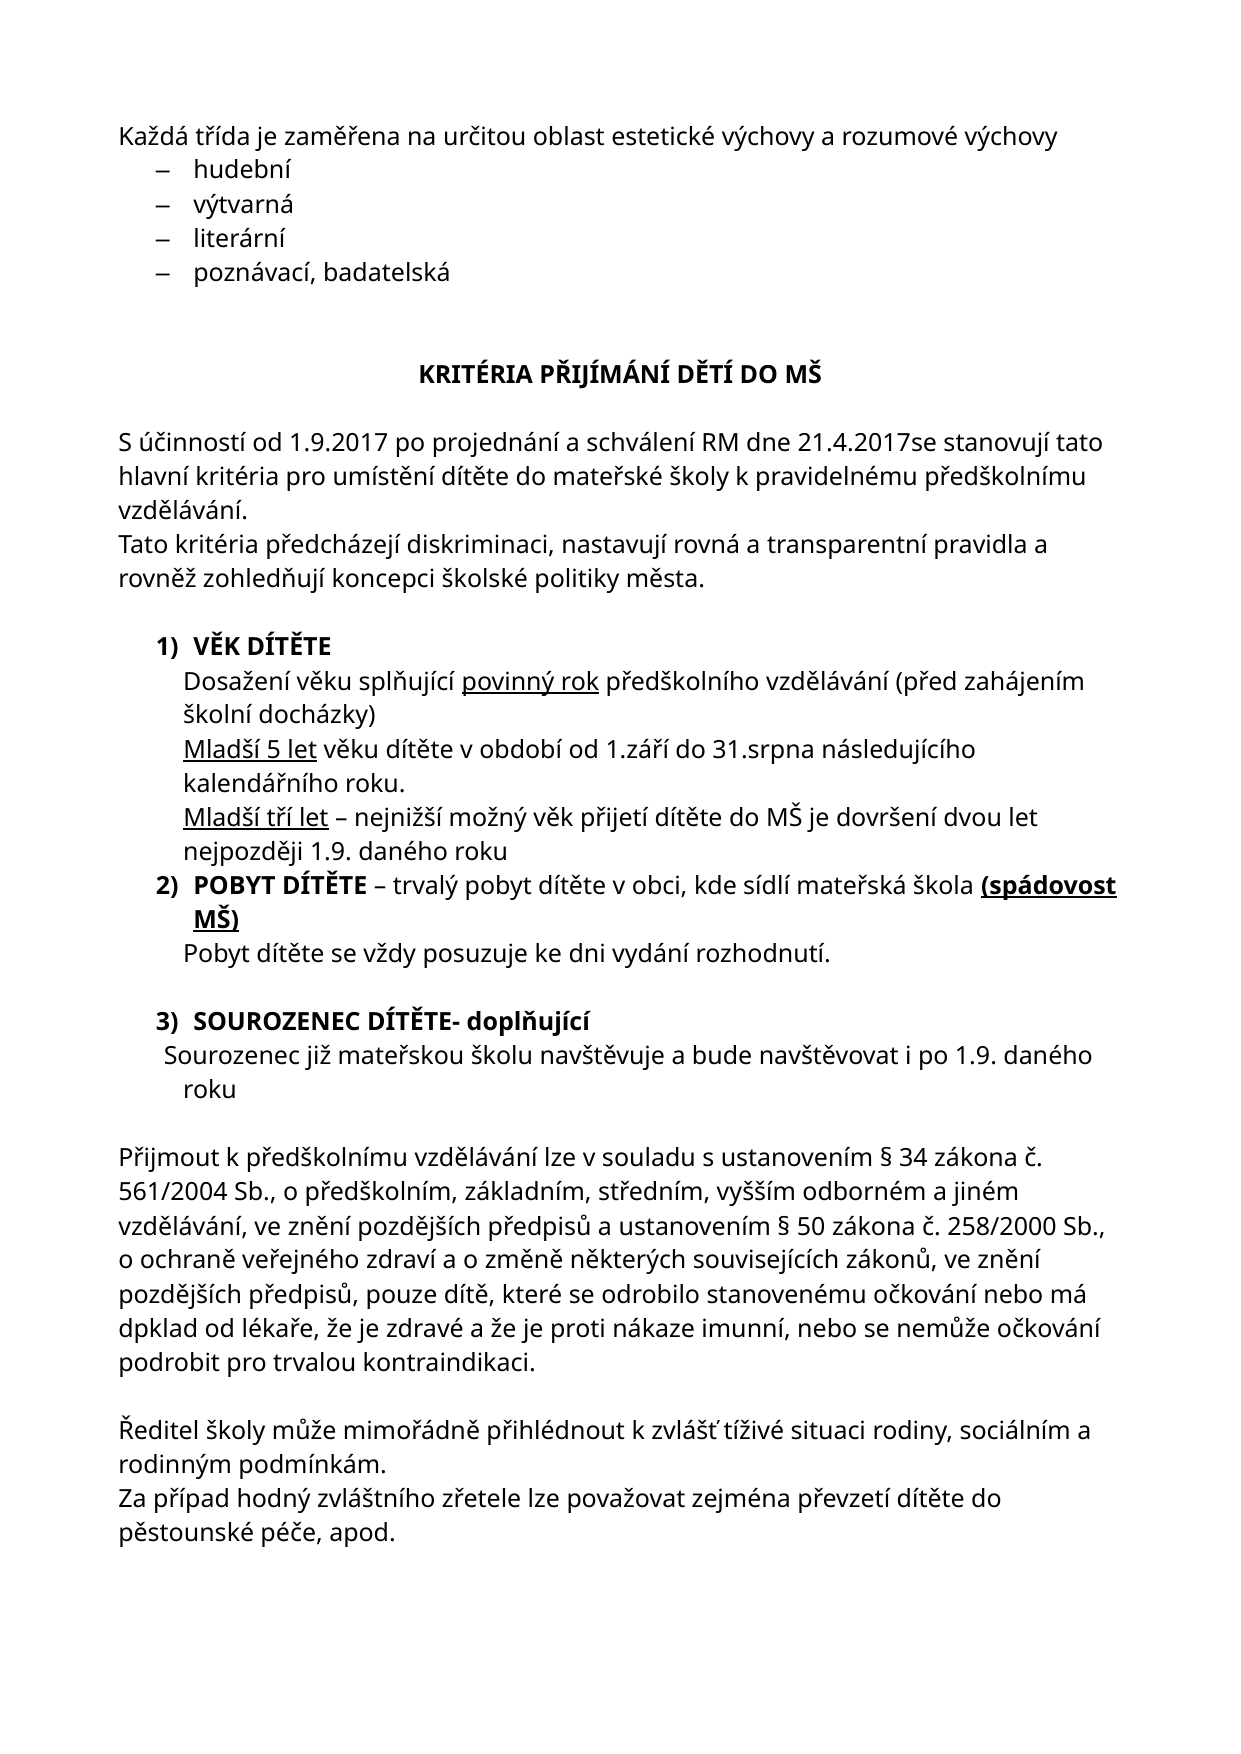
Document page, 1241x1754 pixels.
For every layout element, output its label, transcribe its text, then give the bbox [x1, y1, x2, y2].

list výtvarná [156, 186, 1122, 220]
list poznávací, badatelská [156, 254, 1122, 288]
list literární [156, 220, 1122, 254]
text Za případ hodný zvláštního zřetele lze považovat zejména převzetí dítěte do pěstounské péče, apod. [118, 1481, 1122, 1549]
text Ředitel školy může mimořádně přihlédnout k zvlášť tíživé situaci rodiny, sociálním a rodinným podmínkám. [118, 1412, 1122, 1481]
text roku [118, 1072, 1122, 1106]
list SOUROZENEC DÍTĚTE- doplňující [156, 1004, 1122, 1038]
text Dosažení věku splňující povinný rok předškolního vzdělávání (před zahájením [118, 663, 1122, 697]
text Přijmout k předškolnímu vzdělávání lze v souladu s ustanovením § 34 zákona č. 561/2004 Sb., o předškolním, základním, středním, vyšším odborném a jiném vzdělávání, ve znění pozdějších předpisů a ustanovením § 50 zákona č. 258/2000 Sb., o ochraně veřejného zdraví a o změně některých souvisejících zákonů, ve znění pozdějších předpisů, pouze dítě, které se odrobilo stanovenému očkování nebo má dpklad od lékaře, že je zdravé a že je proti nákaze imunní, nebo se nemůže očkování podrobit pro trvalou kontraindikaci. [118, 1140, 1122, 1378]
text Tato kritéria předcházejí diskriminaci, nastavují rovná a transparentní pravidla a rovněž zohledňují koncepci školské politiky města. [118, 527, 1122, 595]
text Každá třída je zaměřena na určitou oblast estetické výchovy a rozumové výchovy [118, 118, 1122, 152]
text Sourozenec již mateřskou školu navštěvuje a bude navštěvovat i po 1.9. daného [118, 1038, 1122, 1072]
text S účinností od 1.9.2017 po projednání a schválení RM dne 21.4.2017se stanovují tato hlavní kritéria pro umístění dítěte do mateřské školy k pravidelnému předškolnímu vzdělávání. [118, 425, 1122, 527]
list VĚK DÍTĚTE [156, 629, 1122, 663]
text Pobyt dítěte se vždy posuzuje ke dni vydání rozhodnutí. [118, 936, 1122, 970]
text kalendářního roku. [118, 765, 1122, 799]
text Mladší tří let – nejnižší možný věk přijetí dítěte do MŠ je dovršení dvou let [118, 799, 1122, 833]
text KRITÉRIA PŘIJÍMÁNÍ DĚTÍ DO MŠ [118, 357, 1122, 391]
text Mladší 5 let věku dítěte v období od 1.září do 31.srpna následujícího [118, 731, 1122, 765]
text školní docházky) [118, 697, 1122, 731]
text nejpozději 1.9. daného roku [118, 833, 1122, 867]
list hudební [156, 152, 1122, 186]
list POBYT DÍTĚTE – trvalý pobyt dítěte v obci, kde sídlí mateřská škola (spádovost MŠ) [156, 867, 1122, 936]
